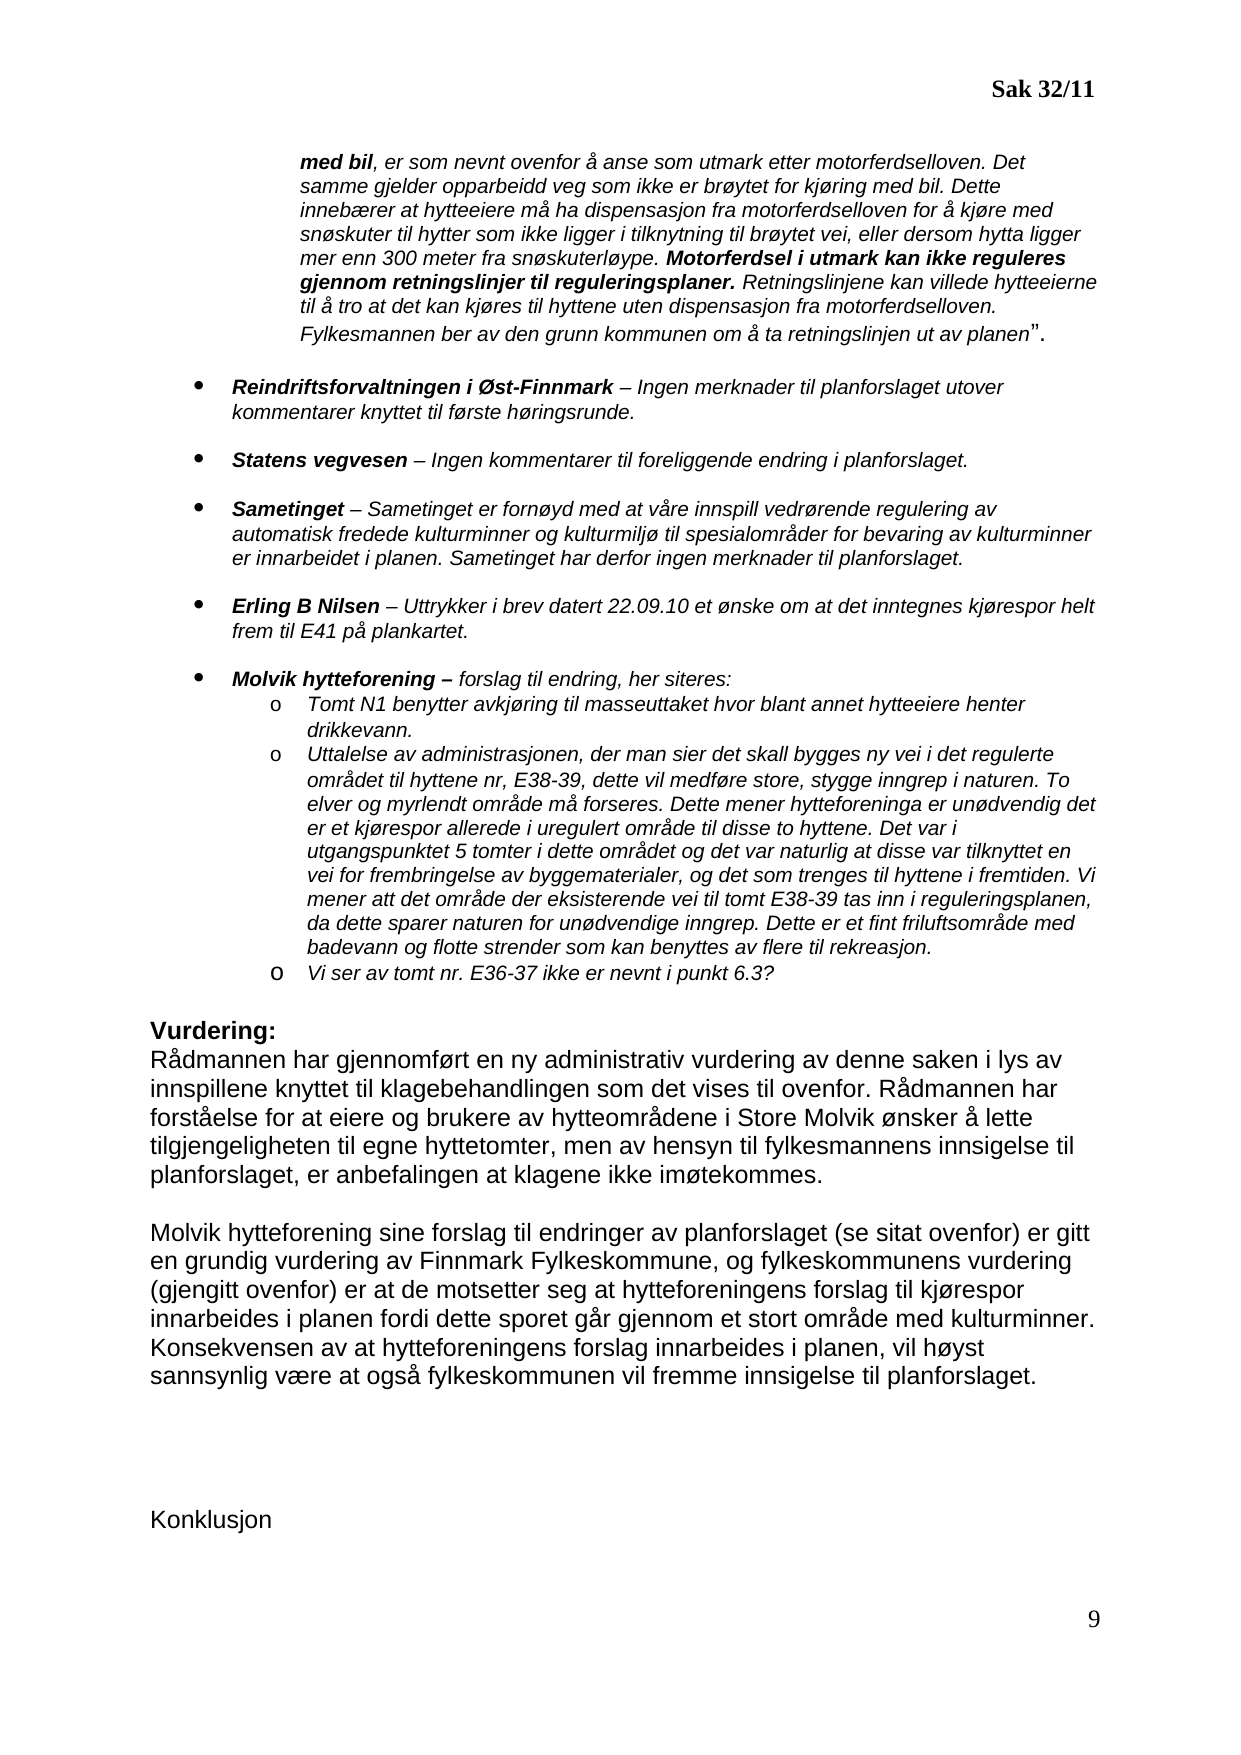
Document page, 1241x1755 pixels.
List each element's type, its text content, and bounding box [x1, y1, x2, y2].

text med bil, er som nevnt ovenfor å anse som utmark etter motorferdselloven. Det samme gjelder opparbeidd veg som ikke er brøytet for kjøring med bil. Dette innebærer at hytteeiere må ha dispensasjon fra motorferdselloven for å kjøre med snøskuter til hytter som ikke ligger i tilknytning til brøytet vei, eller dersom hytta ligger mer enn 300 meter fra snøskuterløype. Motorferdsel i utmark kan ikke reguleres gjennom retningslinjer til reguleringsplaner. Retningslinjene kan villede hytteeierne til å tro at det kan kjøres til hyttene uten dispensasjon fra motorferdselloven. Fylkesmannen ber av den grunn kommunen om å ta retningslinjen ut av planen”. [300, 150, 1100, 346]
list Statens vegvesen – Ingen kommentarer til foreliggende endring i planforslaget. [194, 448, 1100, 473]
text Rådmannen har gjennomført en ny administrativ vurdering av denne saken i lys av innspillene knyttet til klagebehandlingen som det vises til ovenfor. Rådmannen har forståelse for at eiere og brukere av hytteområdene i Store Molvik ønsker å lette tilgjengeligheten til egne hyttetomter, men av hensyn til fylkesmannens innsigelse til planforslaget, er anbefalingen at klagene ikke imøtekommes. [150, 1045, 1100, 1189]
list Molvik hytteforening – forslag til endring, her siteres: [194, 667, 1100, 692]
list Sametinget – Sametinget er fornøyd med at våre innspill vedrørende regulering av automatisk fredede kulturminner og kulturmiljø til spesialområder for bevaring av kulturminner er innarbeidet i planen. Sametinget har derfor ingen merknader til planforslaget. [194, 497, 1100, 570]
list Reindriftsforvaltningen i Øst-Finnmark – Ingen merknader til planforslaget utover kommentarer knyttet til første høringsrunde. [194, 375, 1100, 424]
list Tomt N1 benytter avkjøring til masseuttaket hvor blant annet hytteeiere henter drikkevann. [269, 692, 1100, 742]
list Uttalelse av administrasjonen, der man sier det skall bygges ny vei i det regulerte området til hyttene nr, E38-39, dette vil medføre store, stygge inngrep i naturen. To elver og myrlendt område må forseres. Dette mener hytteforeninga er unødvendig det er et kjørespor allerede i uregulert område til disse to hyttene. Det var i utgangspunktet 5 tomter i dette området og det var naturlig at disse var tilknyttet en vei for frembringelse av byggematerialer, og det som trenges til hyttene i fremtiden. Vi mener att det område der eksisterende vei til tomt E38-39 tas inn i reguleringsplanen, da dette sparer naturen for unødvendige inngrep. Dette er et fint friluftsområde med badevann og flotte strender som kan benyttes av flere til rekreasjon. [269, 742, 1100, 959]
list Vi ser av tomt nr. E36-37 ikke er nevnt i punkt 6.3? [269, 959, 1100, 987]
text Molvik hytteforening sine forslag til endringer av planforslaget (se sitat ovenfor) er gitt en grundig vurdering av Finnmark Fylkeskommune, og fylkeskommunens vurdering (gjengitt ovenfor) er at de motsetter seg at hytteforeningens forslag til kjørespor innarbeides i planen fordi dette sporet går gjennom et stort område med kulturminner. Konsekvensen av at hytteforeningens forslag innarbeides i planen, vil høyst sannsynlig være at også fylkeskommunen vil fremme innsigelse til planforslaget. [150, 1217, 1100, 1390]
text Vurdering: [150, 1016, 1100, 1045]
list Erling B Nilsen – Uttrykker i brev datert 22.09.10 et ønske om at det inntegnes kjørespor helt frem til E41 på plankartet. [194, 594, 1100, 643]
text Konklusjon [150, 1505, 1100, 1534]
